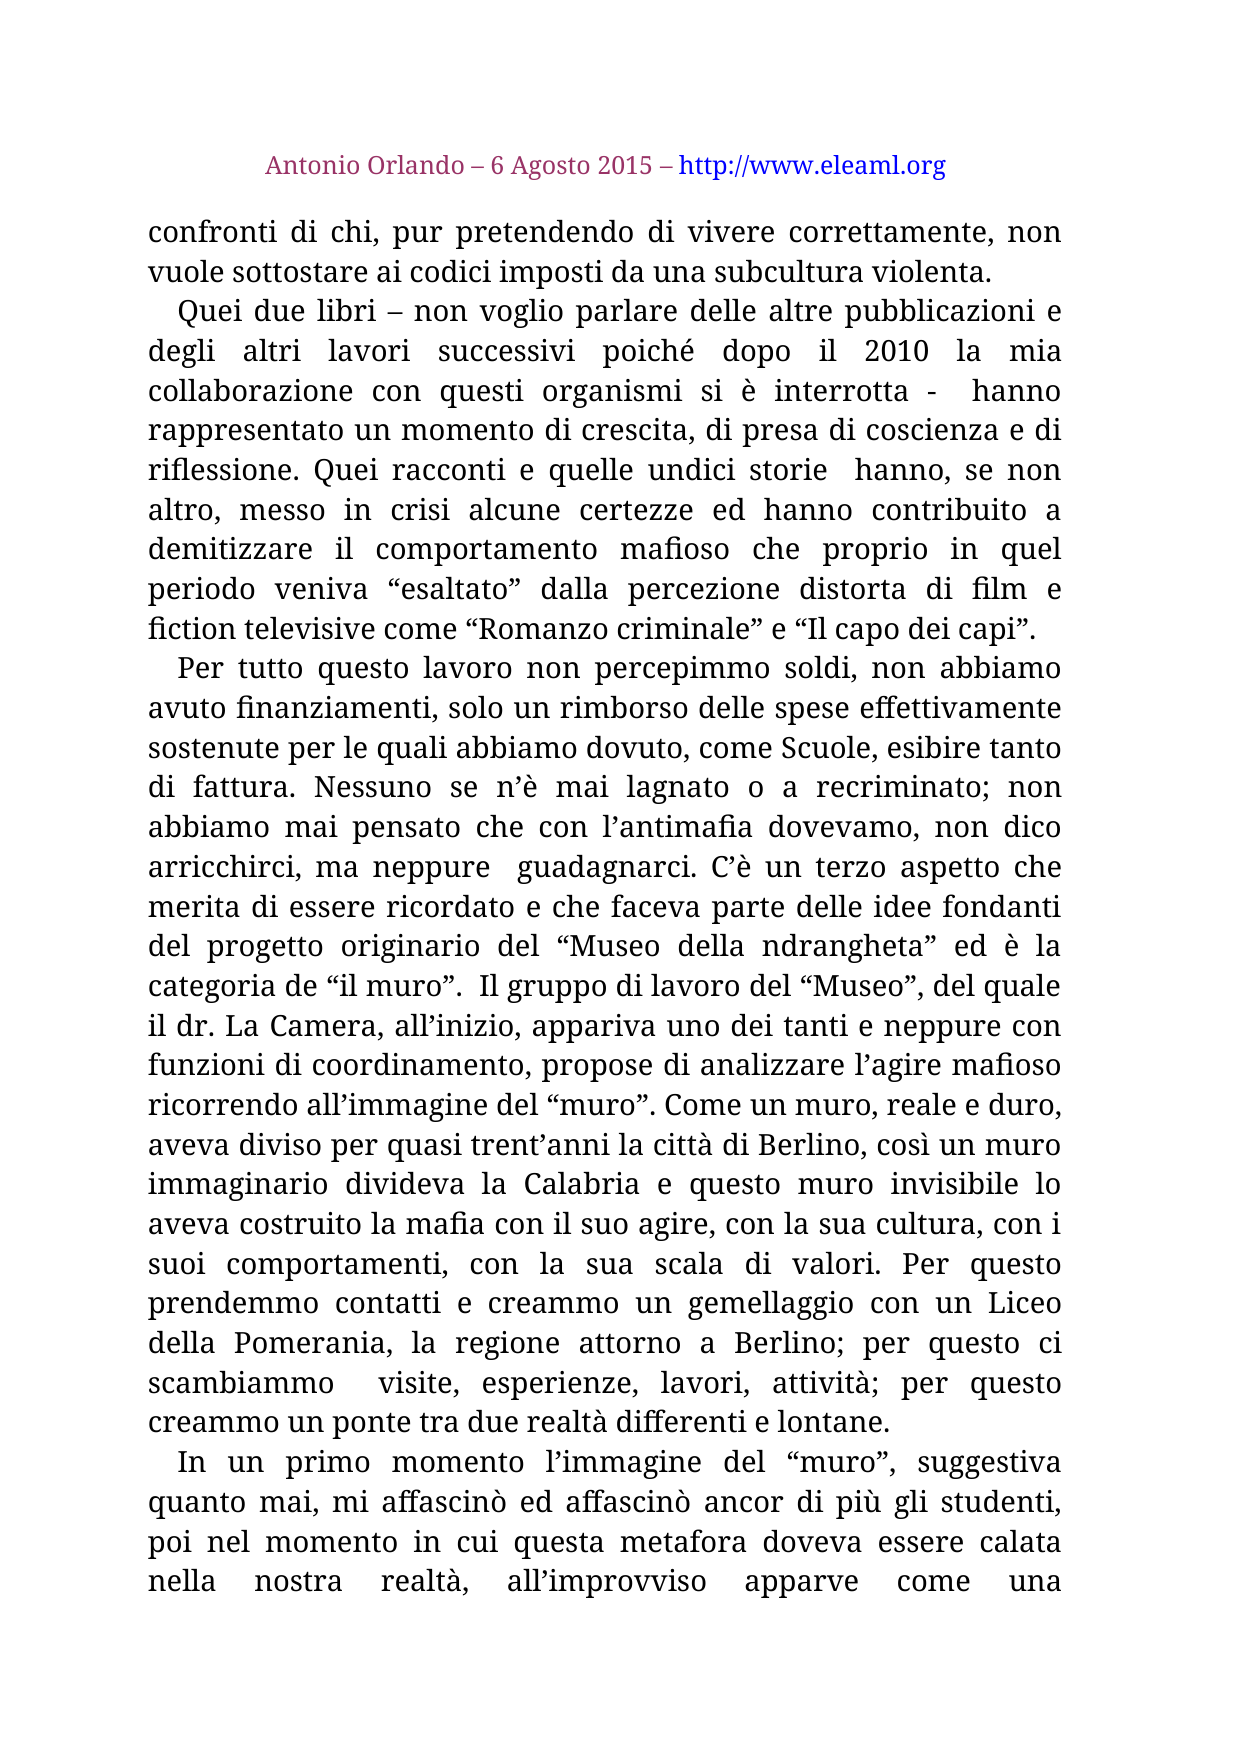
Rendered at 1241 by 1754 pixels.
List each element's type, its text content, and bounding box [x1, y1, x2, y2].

text confronti di chi, pur pretendendo di vivere correttamente, non vuole sottostare ai codici imposti da una subcultura violenta. [148, 211, 1063, 291]
text Per tutto questo lavoro non percepimmo soldi, non abbiamo avuto finanziamenti, solo un rimborso delle spese effettivamente sostenute per le quali abbiamo dovuto, come Scuole, esibire tanto di fattura. Nessuno se n’è mai lagnato o a recriminato; non abbiamo mai pensato che con l’antimafia dovevamo, non dico arricchirci, ma neppure guadagnarci. C’è un terzo aspetto che merita di essere ricordato e che faceva parte delle idee fondanti del progetto originario del “Museo della ndrangheta” ed è la categoria de “il muro”. Il gruppo di lavoro del “Museo”, del quale il dr. La Camera, all’inizio, appariva uno dei tanti e neppure con funzioni di coordinamento, propose di analizzare l’agire mafioso ricorrendo all’immagine del “muro”. Come un muro, reale e duro, aveva diviso per quasi trent’anni la città di Berlino, così un muro immaginario divideva la Calabria e questo muro invisibile lo aveva costruito la mafia con il suo agire, con la sua cultura, con i suoi comportamenti, con la sua scala di valori. Per questo prendemmo contatti e creammo un gemellaggio con un Liceo della Pomerania, la regione attorno a Berlino; per questo ci scambiammo visite, esperienze, lavori, attività; per questo creammo un ponte tra due realtà differenti e lontane. [148, 648, 1063, 1441]
text In un primo momento l’immagine del “muro”, suggestiva quanto mai, mi affascinò ed affascinò ancor di più gli studenti, poi nel momento in cui questa metafora doveva essere calata nella nostra realtà, all’improvviso apparve come una [148, 1441, 1063, 1600]
text Quei due libri – non voglio parlare delle altre pubblicazioni e degli altri lavori successivi poiché dopo il 2010 la mia collaborazione con questi organismi si è interrotta - hanno rappresentato un momento di crescita, di presa di coscienza e di riflessione. Quei racconti e quelle undici storie hanno, se non altro, messo in crisi alcune certezze ed hanno contribuito a demitizzare il comportamento mafioso che proprio in quel periodo veniva “esaltato” dalla percezione distorta di film e fiction televisive come “Romanzo criminale” e “Il capo dei capi”. [148, 291, 1063, 648]
